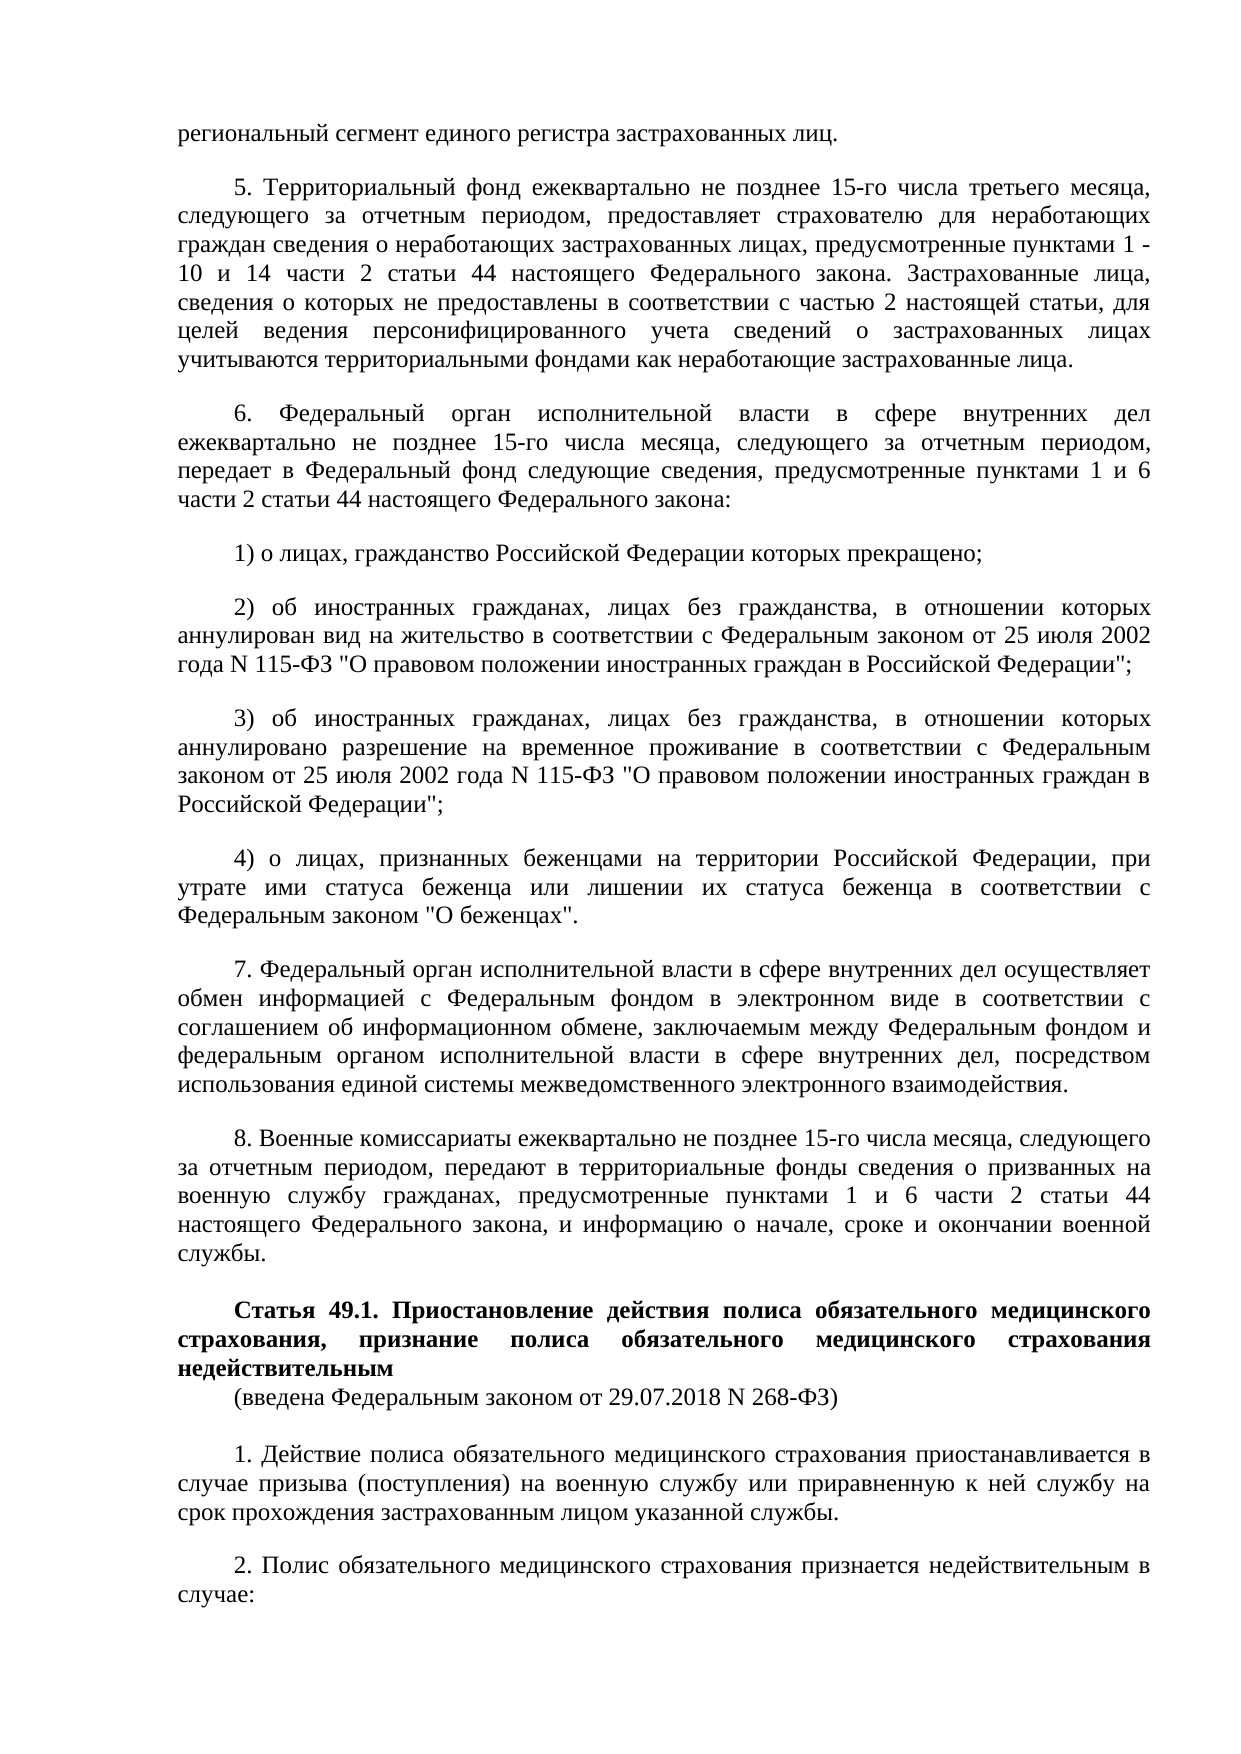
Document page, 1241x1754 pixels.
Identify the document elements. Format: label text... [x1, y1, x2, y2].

text 4) о лицах, признанных беженцами на территории Российской Федерации, при утрате ими статуса беженца или лишении их статуса беженца в соответствии с Федеральным законом "О беженцах". [177, 843, 1152, 929]
text 6. Федеральный орган исполнительной власти в сфере внутренних дел ежеквартально не позднее 15-го числа месяца, следующего за отчетным периодом, передает в Федеральный фонд следующие сведения, предусмотренные пунктами 1 и 6 части 2 статьи 44 настоящего Федерального закона: [177, 398, 1152, 513]
text 5. Территориальный фонд ежеквартально не позднее 15-го числа третьего месяца, следующего за отчетным периодом, предоставляет страхователю для неработающих граждан сведения о неработающих застрахованных лицах, предусмотренные пунктами 1 - 10 и 14 части 2 статьи 44 настоящего Федерального закона. Застрахованные лица, сведения о которых не предоставлены в соответствии с частью 2 настоящей статьи, для целей ведения персонифицированного учета сведений о застрахованных лицах учитываются территориальными фондами как неработающие застрахованные лица. [177, 172, 1152, 373]
text региональный сегмент единого регистра застрахованных лиц. [177, 118, 1152, 147]
text 7. Федеральный орган исполнительной власти в сфере внутренних дел осуществляет обмен информацией с Федеральным фондом в электронном виде в соответствии с соглашением об информационном обмене, заключаемым между Федеральным фондом и федеральным органом исполнительной власти в сфере внутренних дел, посредством использования единой системы межведомственного электронного взаимодействия. [177, 954, 1152, 1098]
text 3) об иностранных гражданах, лицах без гражданства, в отношении которых аннулировано разрешение на временное проживание в соответствии с Федеральным законом от 25 июля 2002 года N 115-ФЗ "О правовом положении иностранных граждан в Российской Федерации"; [177, 703, 1152, 818]
text 1. Действие полиса обязательного медицинского страхования приостанавливается в случае призыва (поступления) на военную службу или приравненную к ней службу на срок прохождения застрахованным лицом указанной службы. [177, 1439, 1152, 1526]
title Статья 49.1. Приостановление действия полиса обязательного медицинского страхования, признание полиса обязательного медицинского страхования недействительным [177, 1296, 1152, 1382]
text 2) об иностранных гражданах, лицах без гражданства, в отношении которых аннулирован вид на жительство в соответствии с Федеральным законом от 25 июля 2002 года N 115-ФЗ "О правовом положении иностранных граждан в Российской Федерации"; [177, 592, 1152, 678]
text 1) о лицах, гражданство Российской Федерации которых прекращено; [177, 538, 1152, 567]
text 2. Полис обязательного медицинского страхования признается недействительным в случае: [177, 1551, 1152, 1608]
text (введена Федеральным законом от 29.07.2018 N 268-ФЗ) [177, 1382, 1152, 1411]
text 8. Военные комиссариаты ежеквартально не позднее 15-го числа месяца, следующего за отчетным периодом, передают в территориальные фонды сведения о призванных на военную службу гражданах, предусмотренные пунктами 1 и 6 части 2 статьи 44 настоящего Федерального закона, и информацию о начале, сроке и окончании военной службы. [177, 1123, 1152, 1267]
